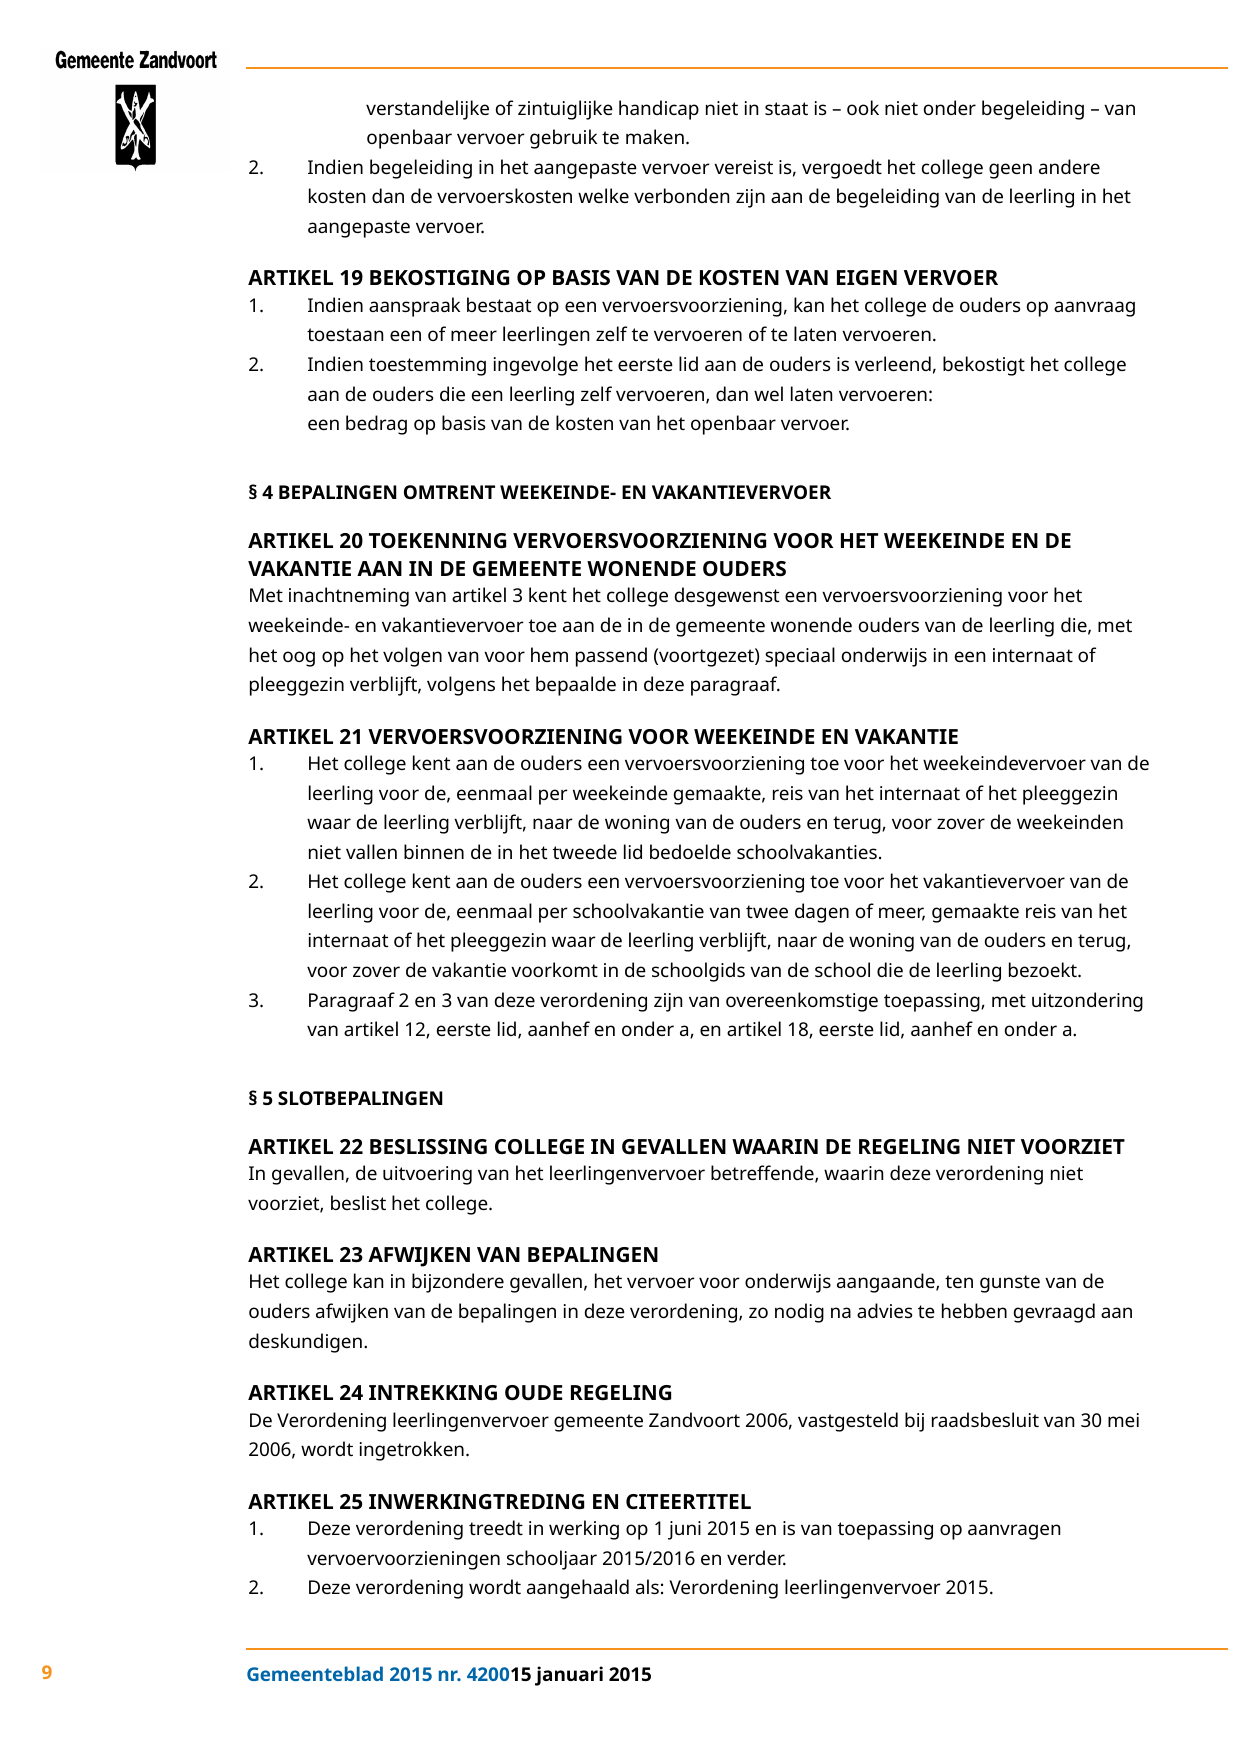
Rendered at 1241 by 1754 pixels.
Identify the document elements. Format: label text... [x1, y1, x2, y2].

list Deze verordening treedt in werking op 1 juni 2015 en is van toepassing op aanvragen vervoervoorzieningen schooljaar 2015/2016 en verder. [248, 1515, 1152, 1571]
list Indien begeleiding in het aangepaste vervoer vereist is, vergoedt het college geen andere kosten dan de vervoerskosten welke verbonden zijn aan de begeleiding van de leerling in het aangepaste vervoer. [248, 154, 1152, 239]
list een bedrag op basis van de kosten van het openbaar vervoer. [248, 410, 1152, 436]
text ARTIKEL 19 BEKOSTIGING OP BASIS VAN DE KOSTEN VAN EIGEN VERVOER [248, 263, 1152, 292]
text Het college kan in bijzondere gevallen, het vervoer voor onderwijs aangaande, ten gunste van de ouders afwijken van de bepalingen in deze verordening, zo nodig na advies te hebben gevraagd aan deskundigen. [248, 1269, 1152, 1354]
text In gevallen, de uitvoering van het leerlingenvervoer betreffende, waarin deze verordening niet voorziet, beslist het college. [248, 1160, 1152, 1216]
text De Verordening leerlingenvervoer gemeente Zandvoort 2006, vastgesteld bij raadsbesluit van 30 mei 2006, wordt ingetrokken. [248, 1407, 1152, 1462]
text ARTIKEL 22 BESLISSING COLLEGE IN GEVALLEN WAARIN DE REGELING NIET VOORZIET [248, 1132, 1152, 1160]
list Paragraaf 2 en 3 van deze verordening zijn van overeenkomstige toepassing, met uitzondering van artikel 12, eerste lid, aanhef en onder a, en artikel 18, eerste lid, aanhef en onder a. [248, 987, 1152, 1042]
text ARTIKEL 21 VERVOERSVOORZIENING VOOR WEEKEINDE EN VAKANTIE [248, 722, 1152, 750]
list Deze verordening wordt aangehaald als: Verordening leerlingenvervoer 2015. [248, 1574, 1152, 1600]
text ARTIKEL 20 TOEKENNING VERVOERSVOORZIENING VOOR HET WEEKEINDE EN DE VAKANTIE AAN IN DE GEMEENTE WONENDE OUDERS [248, 526, 1152, 583]
text § 5 SLOTBEPALINGEN [248, 1085, 1152, 1111]
list Het college kent aan de ouders een vervoersvoorziening toe voor het weekeindevervoer van de leerling voor de, eenmaal per weekeinde gemaakte, reis van het internaat of het pleeggezin waar de leerling verblijft, naar de woning van de ouders en terug, voor zover de weekeinden niet vallen binnen de in het tweede lid bedoelde schoolvakanties. [248, 750, 1152, 865]
text ARTIKEL 24 INTREKKING OUDE REGELING [248, 1378, 1152, 1407]
list verstandelijke of zintuiglijke handicap niet in staat is – ook niet onder begeleiding – van openbaar vervoer gebruik te maken. [307, 95, 1152, 150]
list Het college kent aan de ouders een vervoersvoorziening toe voor het vakantievervoer van de leerling voor de, eenmaal per schoolvakantie van twee dagen of meer, gemaakte reis van het internaat of het pleeggezin waar de leerling verblijft, naar de woning van de ouders en terug, voor zover de vakantie voorkomt in de schoolgids van de school die de leerling bezoekt. [248, 868, 1152, 983]
list Indien toestemming ingevolge het eerste lid aan de ouders is verleend, bekostigt het college aan de ouders die een leerling zelf vervoeren, dan wel laten vervoeren: [248, 351, 1152, 406]
text Met inachtneming van artikel 3 kent het college desgewenst een vervoersvoorziening voor het weekeinde- en vakantievervoer toe aan de in de gemeente wonende ouders van de leerling die, met het oog op het volgen van voor hem passend (voortgezet) speciaal onderwijs in een internaat of pleeggezin verblijft, volgens het bepaalde in deze paragraaf. [248, 583, 1152, 697]
list Indien aanspraak bestaat op een vervoersvoorziening, kan het college de ouders op aanvraag toestaan een of meer leerlingen zelf te vervoeren of te laten vervoeren. [248, 292, 1152, 347]
text ARTIKEL 25 INWERKINGTREDING EN CITEERTITEL [248, 1487, 1152, 1515]
text ARTIKEL 23 AFWIJKEN VAN BEPALINGEN [248, 1240, 1152, 1269]
picture [41, 47, 231, 172]
text § 4 BEPALINGEN OMTRENT WEEKEINDE- EN VAKANTIEVERVOER [248, 479, 1152, 505]
